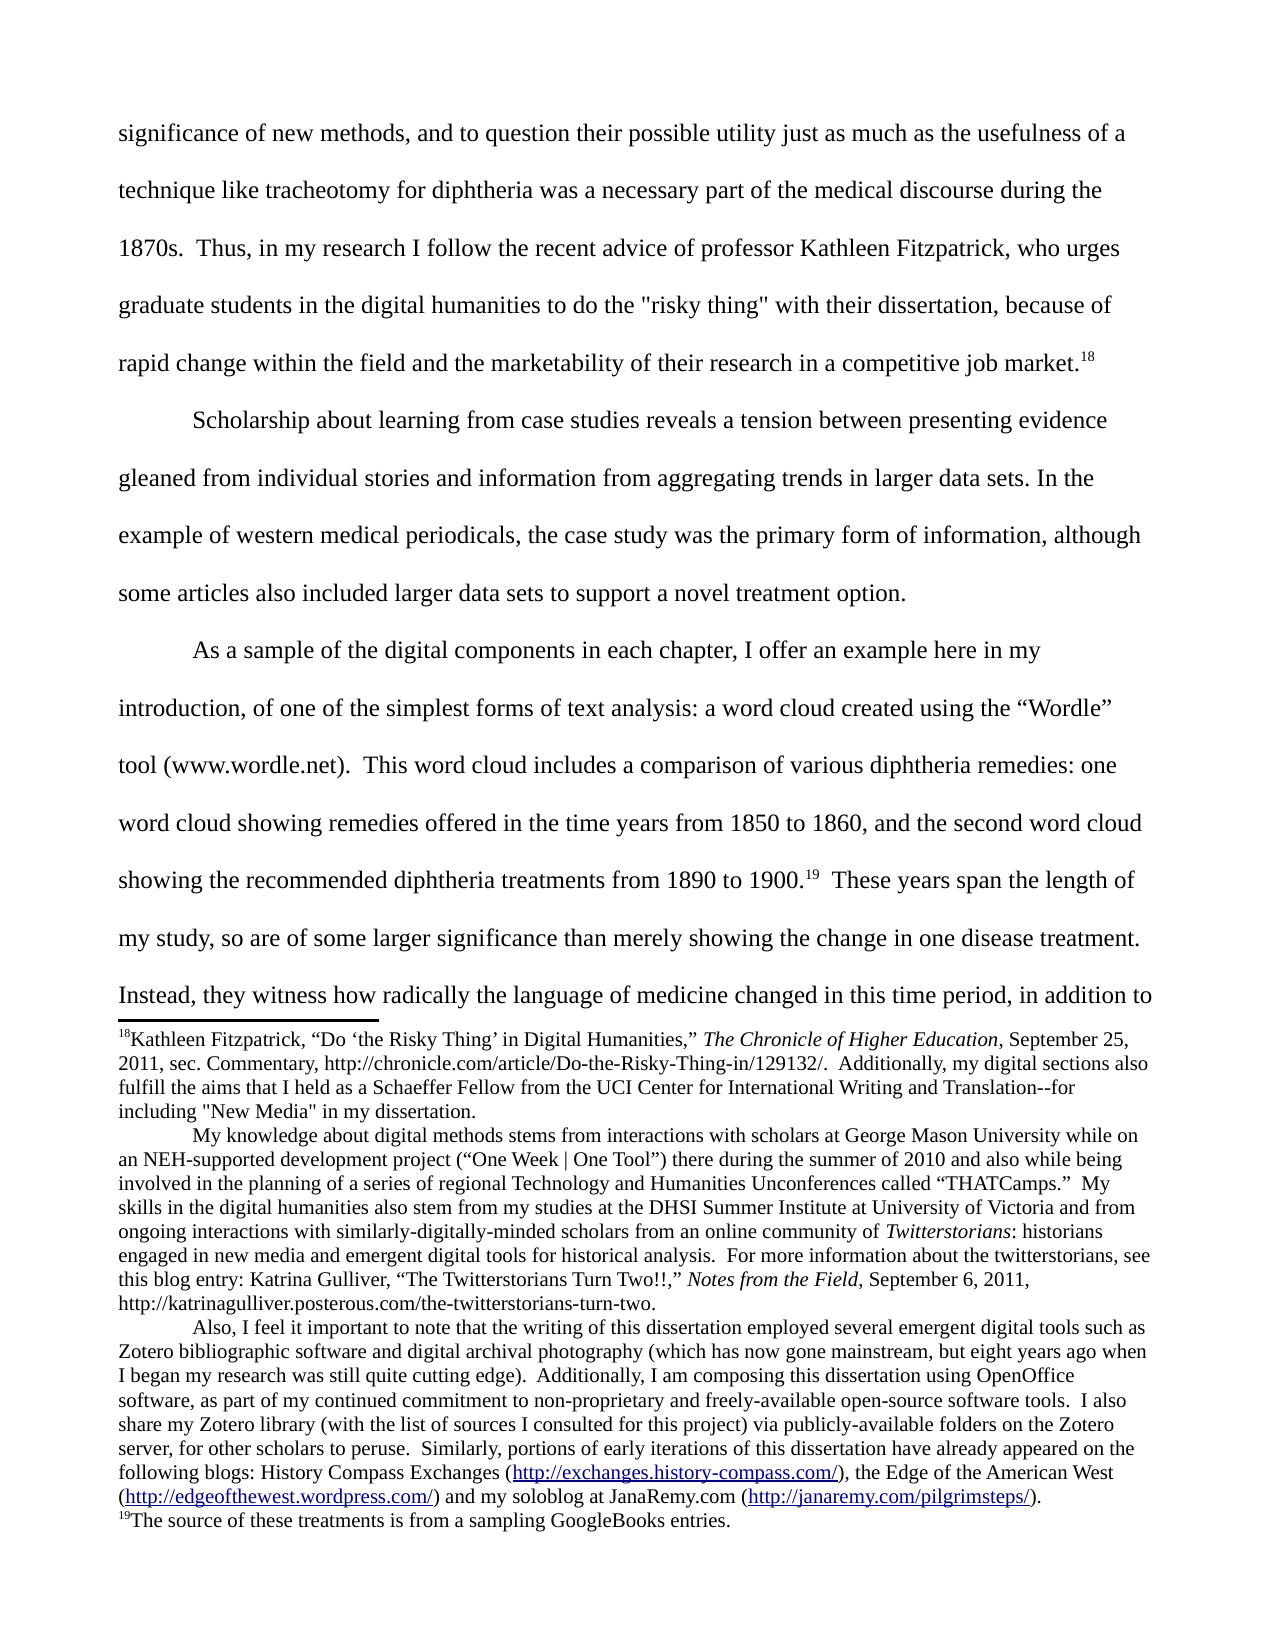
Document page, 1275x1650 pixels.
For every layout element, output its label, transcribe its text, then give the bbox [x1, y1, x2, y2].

text My knowledge about digital methods stems from interactions with scholars at George Mason University while on an NEH-supported development project (“One Week | One Tool”) there during the summer of 2010 and also while being involved in the planning of a series of regional Technology and Humanities Unconferences called “THATCamps.” My skills in the digital humanities also stem from my studies at the DHSI Summer Institute at University of Victoria and from ongoing interactions with similarly-digitally-minded scholars from an online community of Twitterstorians: historians engaged in new media and emergent digital tools for historical analysis. For more information about the twitterstorians, see this blog entry: Katrina Gulliver, “The Twitterstorians Turn Two!!,” Notes from the Field, September 6, 2011, http://katrinagulliver.posterous.com/the-twitterstorians-turn-two. [118, 1123, 1157, 1315]
text The source of these treatments is from a sampling GoogleBooks entries. [118, 1508, 1157, 1532]
text Kathleen Fitzpatrick, “Do ‘the Risky Thing’ in Digital Humanities,” The Chronicle of Higher Education, September 25, 2011, sec. Commentary, http://chronicle.com/article/Do-the-Risky-Thing-in/129132/. Additionally, my digital sections also fulfill the aims that I held as a Schaeffer Fellow from the UCI Center for International Writing and Translation--for including "New Media" in my dissertation. [118, 1027, 1157, 1123]
text As a sample of the digital components in each chapter, I offer an example here in my introduction, of one of the simplest forms of text analysis: a word cloud created using the “Wordle” tool (www.wordle.net). This word cloud includes a comparison of various diphtheria remedies: one word cloud showing remedies offered in the time years from 1850 to 1860, and the second word cloud showing the recommended diphtheria treatments from 1890 to 1900. These years span the length of my study, so are of some larger significance than merely showing the change in one disease treatment. Instead, they witness how radically the language of medicine changed in this time period, in addition to [118, 636, 1157, 1009]
text Also, I feel it important to note that the writing of this dissertation employed several emergent digital tools such as Zotero bibliographic software and digital archival photography (which has now gone mainstream, but eight years ago when I began my research was still quite cutting edge). Additionally, I am composing this dissertation using OpenOffice software, as part of my continued commitment to non-proprietary and freely-available open-source software tools. I also share my Zotero library (with the list of sources I consulted for this project) via publicly-available folders on the Zotero server, for other scholars to peruse. Similarly, portions of early iterations of this dissertation have already appeared on the following blogs: History Compass Exchanges (http://exchanges.history-compass.com/), the Edge of the American West (http://edgeofthewest.wordpress.com/) and my soloblog at JanaRemy.com (http://janaremy.com/pilgrimsteps/). [118, 1315, 1157, 1508]
text Scholarship about learning from case studies reveals a tension between presenting evidence gleaned from individual stories and information from aggregating trends in larger data sets. In the example of western medical periodicals, the case study was the primary form of information, although some articles also included larger data sets to support a novel treatment option. [118, 406, 1157, 607]
text significance of new methods, and to question their possible utility just as much as the usefulness of a technique like tracheotomy for diphtheria was a necessary part of the medical discourse during the 1870s. Thus, in my research I follow the recent advice of professor Kathleen Fitzpatrick, who urges graduate students in the digital humanities to do the "risky thing" with their dissertation, because of rapid change within the field and the marketability of their research in a competitive job market. [118, 118, 1157, 377]
